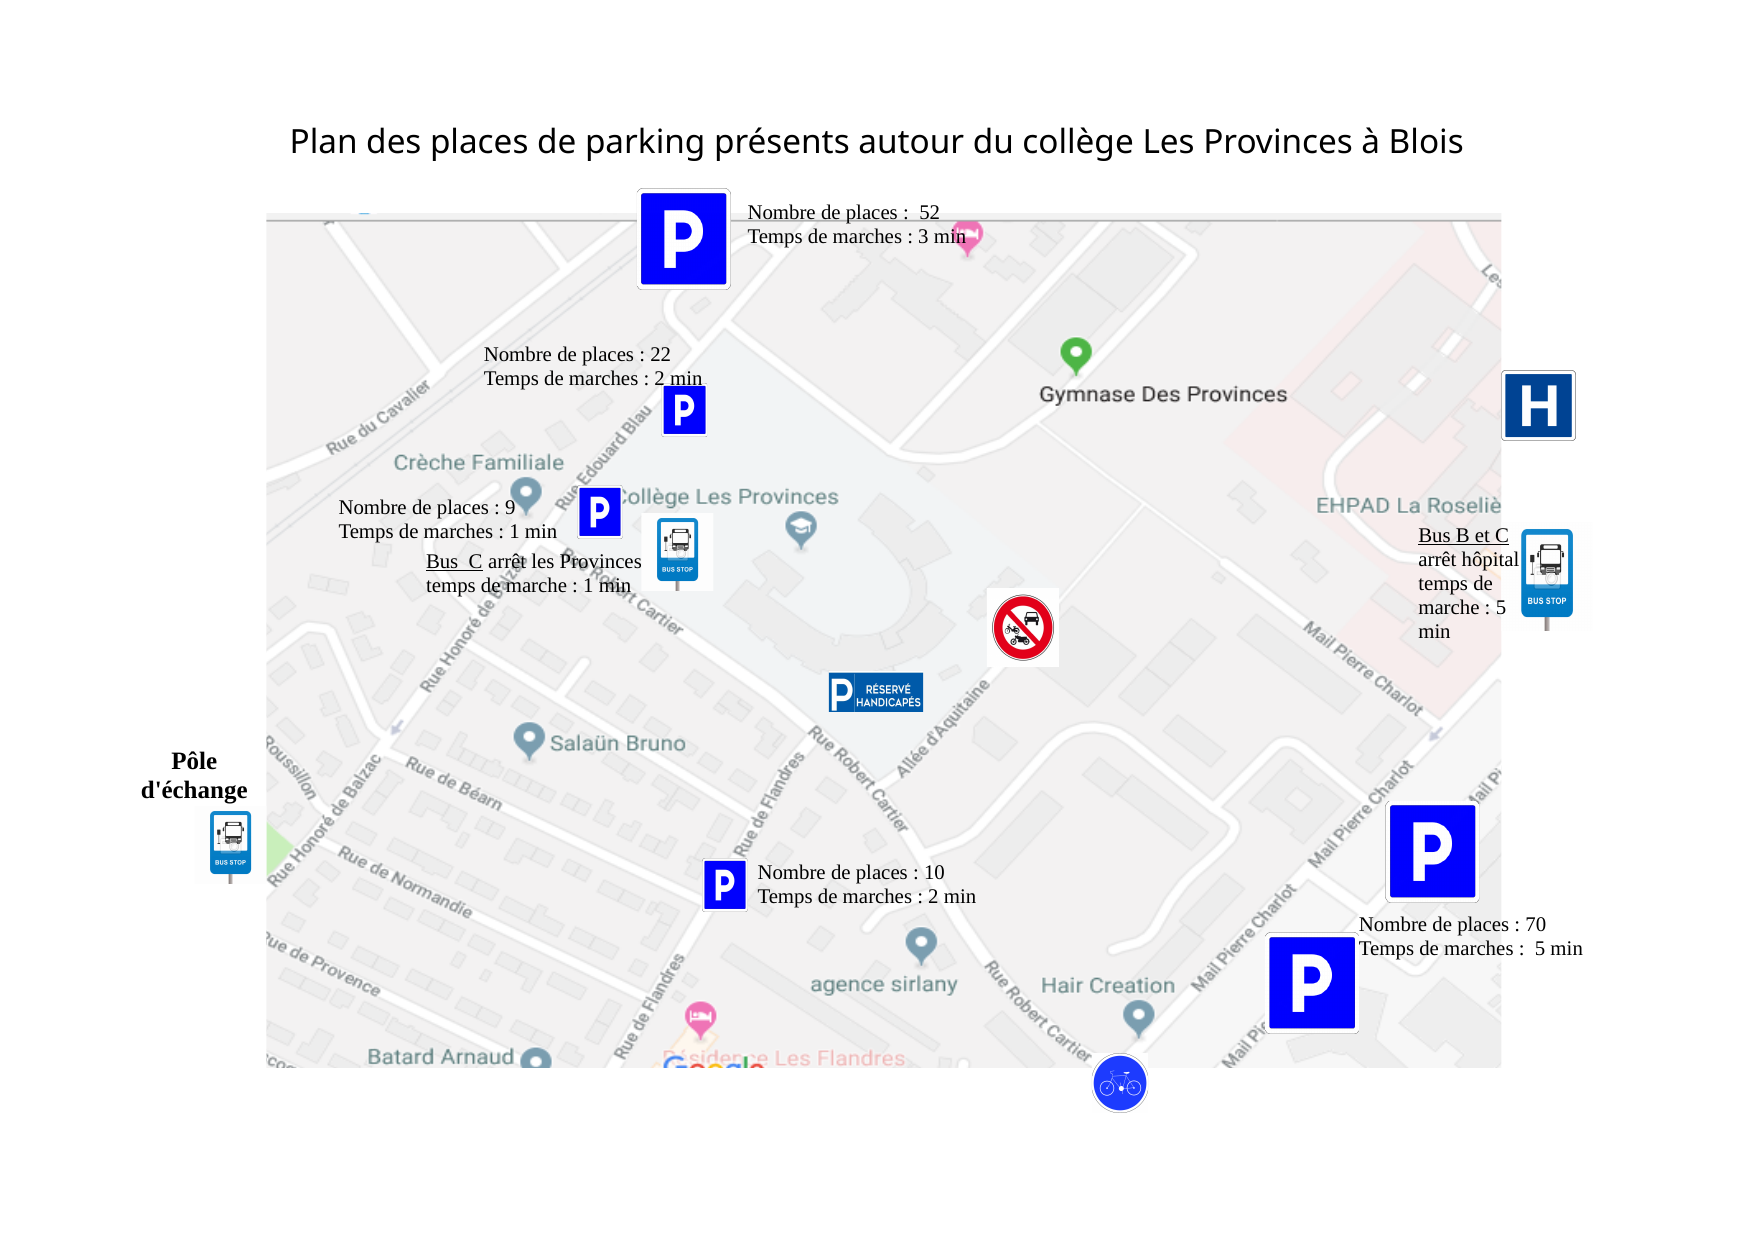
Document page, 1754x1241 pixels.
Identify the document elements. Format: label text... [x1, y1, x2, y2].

picture [194, 188, 1593, 1113]
text Plan des places de parking présents autour du collège Les Provinces à Blois [118, 118, 1636, 163]
